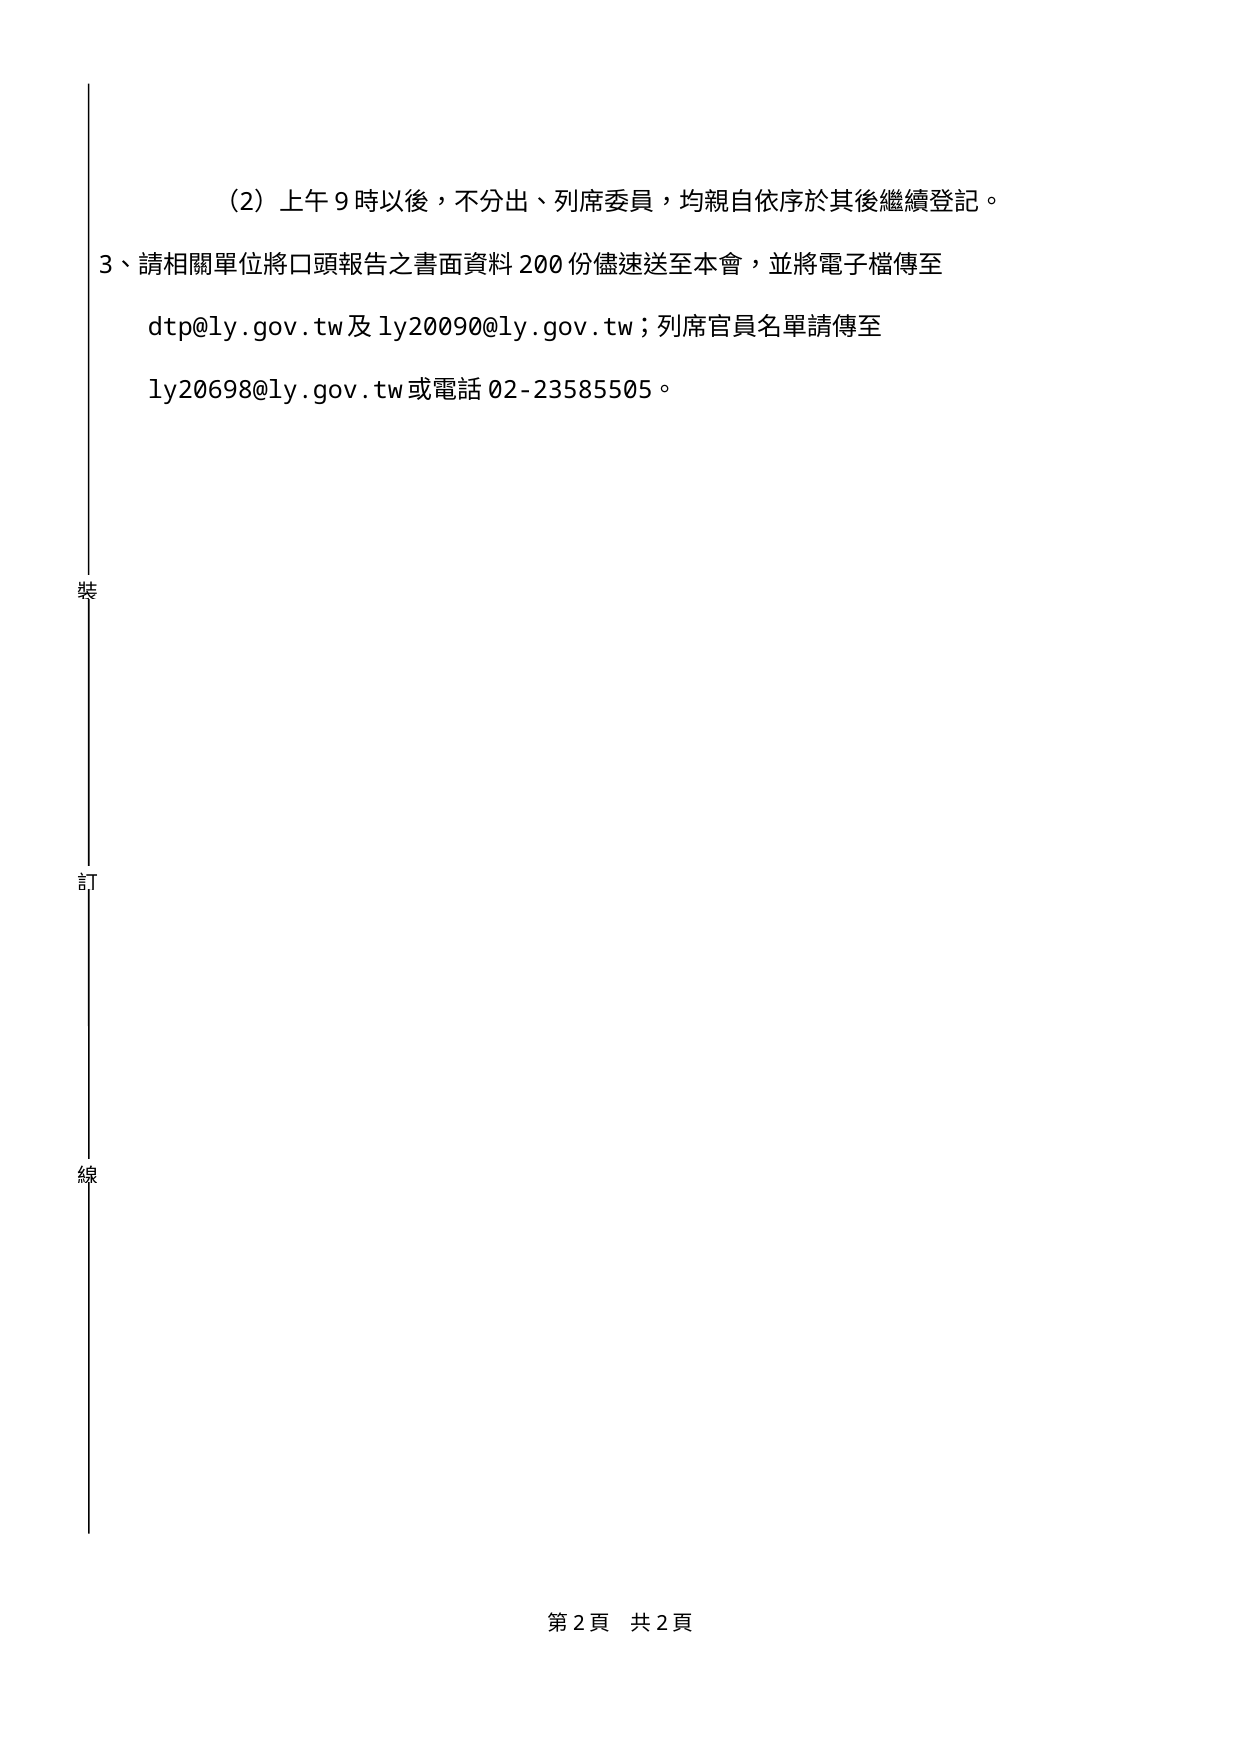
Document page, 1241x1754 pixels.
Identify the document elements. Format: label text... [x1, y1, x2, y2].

list 上午9時以後，不分出、列席委員，均親自依序於其後繼續登記。 [214, 158, 1092, 221]
list 請相關單位將口頭報告之書面資料200份儘速送至本會，並將電子檔傳至dtp@ly.gov.tw及ly20090@ly.gov.tw；列席官員名單請傳至ly20698@ly.gov.tw或電話02-23585505。 [98, 221, 1092, 408]
